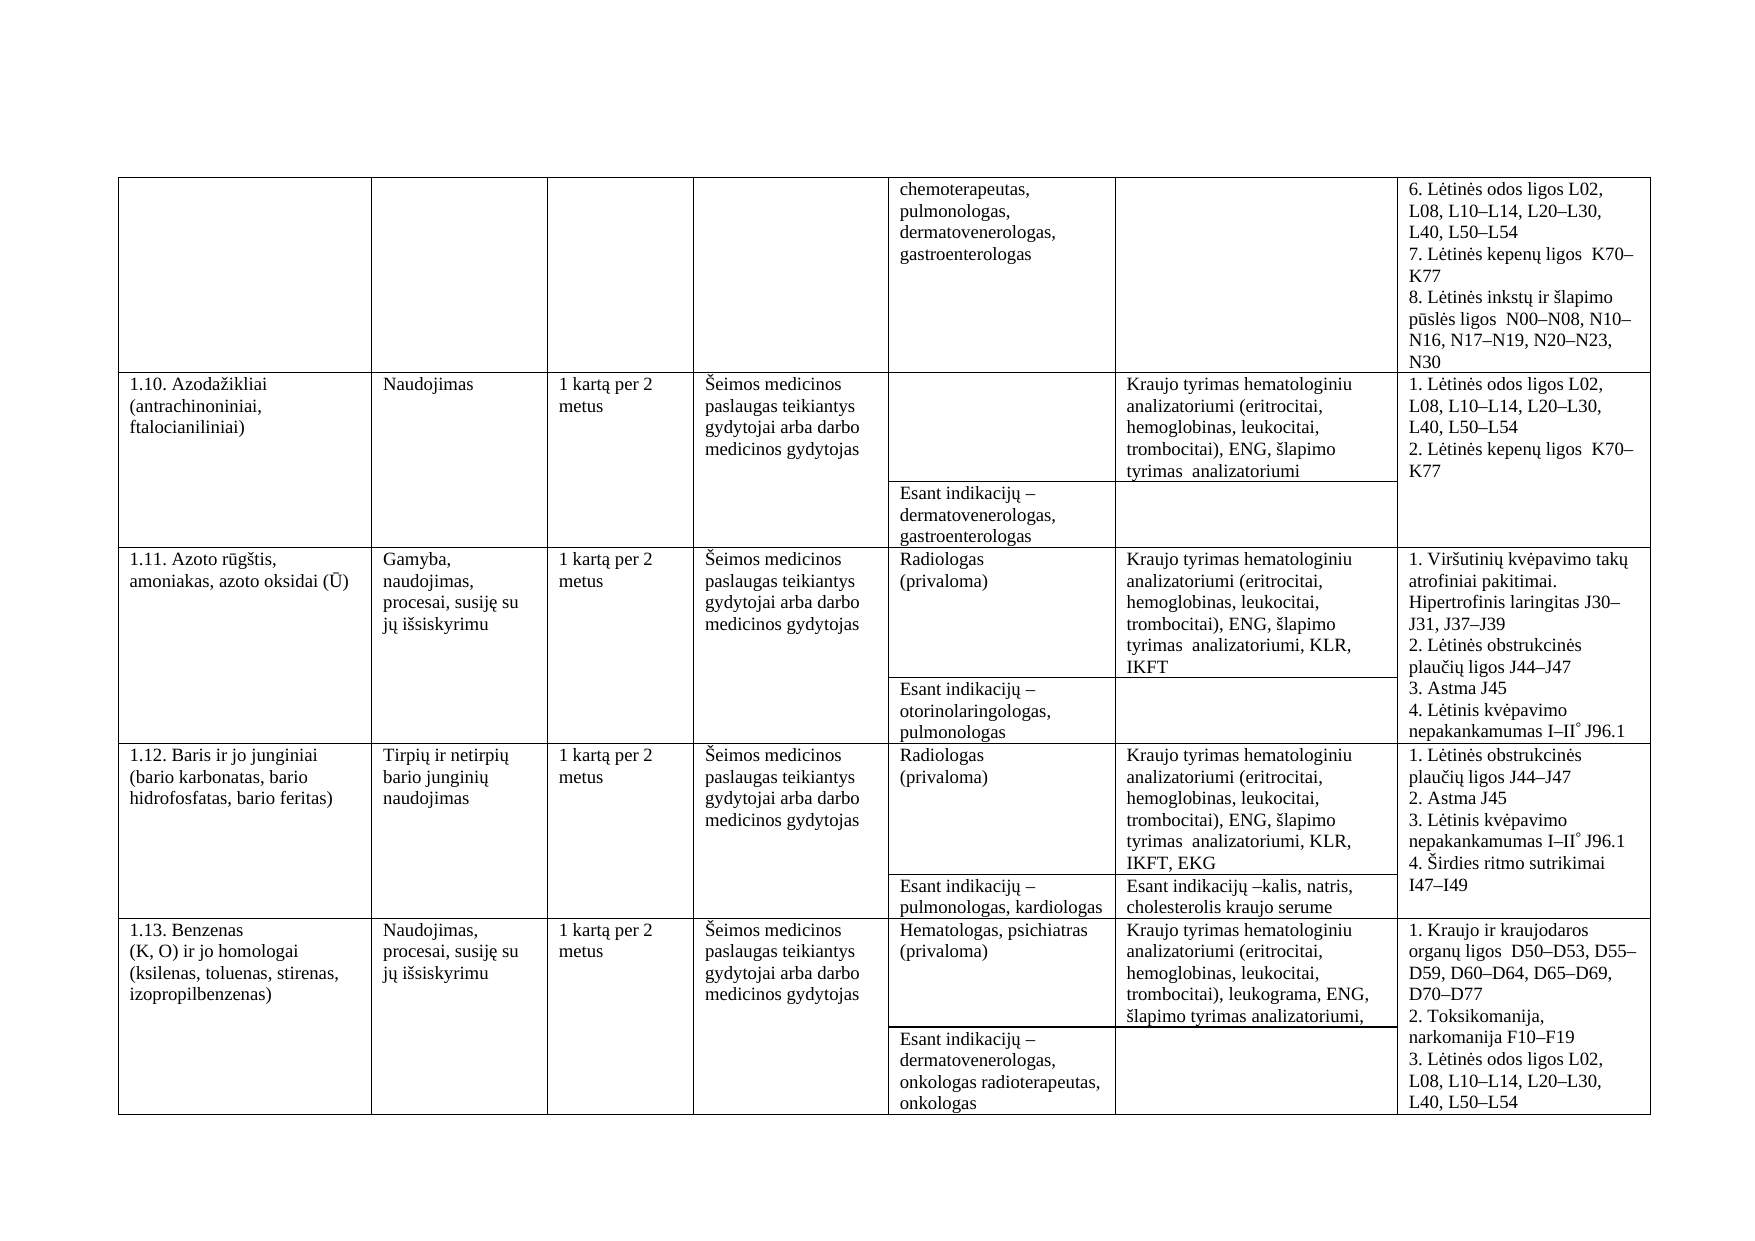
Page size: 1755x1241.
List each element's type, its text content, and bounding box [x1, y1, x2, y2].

table_cell 1 kartą per 2 metus [548, 919, 693, 1114]
table_cell Tirpių ir netirpių bario junginių naudojimas [372, 744, 547, 918]
table_cell [1116, 482, 1397, 547]
table_cell Kraujo tyrimas hematologiniu analizatoriumi (eritrocitai, hemoglobinas, leukocitai, trombocitai), ENG, šlapimo tyrimas analizatoriumi, KLR, IKFT, EKG [1116, 744, 1397, 873]
table_cell [1116, 678, 1397, 743]
table_cell Hematologas, psichiatras (privaloma) [889, 919, 1115, 1026]
table_cell [119, 178, 371, 372]
table_cell [372, 178, 547, 372]
table_cell [889, 373, 1115, 481]
table_cell Šeimos medicinos paslaugas teikiantys gydytojai arba darbo medicinos gydytojas [694, 548, 888, 743]
table_cell 6. Lėtinės odos ligos L02, L08, L10–L14, L20–L30, L40, L50–L54 7. Lėtinės kepenų ligos K70–K77 8. Lėtinės inkstų ir šlapimo pūslės ligos N00–N08, N10–N16, N17–N19, N20–N23, N30 [1398, 178, 1650, 372]
table_cell 1. Kraujo ir kraujodaros organų ligos D50–D53, D55–D59, D60–D64, D65–D69, D70–D77 2. Toksikomanija, narkomanija F10–F19 3. Lėtinės odos ligos L02, L08, L10–L14, L20–L30, L40, L50–L54 [1398, 919, 1650, 1114]
table_cell 1. Lėtinės obstrukcinės plaučių ligos J44–J47 2. Astma J45 3. Lėtinis kvėpavimo nepakankamumas I–II J96.1 4. Širdies ritmo sutrikimai I47–I49 [1398, 744, 1650, 918]
table_cell 1.13. Benzenas (K, O) ir jo homologai (ksilenas, toluenas, stirenas, izopropilbenzenas) [119, 919, 371, 1114]
table_cell 1 kartą per 2 metus [548, 744, 693, 918]
table_cell [694, 178, 888, 372]
table_cell Esant indikacijų –otorinolaringologas, pulmonologas [889, 678, 1115, 743]
table_cell Naudojimas, procesai, susiję su jų išsiskyrimu [372, 919, 547, 1114]
table_cell Kraujo tyrimas hematologiniu analizatoriumi (eritrocitai, hemoglobinas, leukocitai, trombocitai), ENG, šlapimo tyrimas analizatoriumi, KLR, IKFT [1116, 548, 1397, 677]
table_cell 1.11. Azoto rūgštis, amoniakas, azoto oksidai (Ū) [119, 548, 371, 743]
table_cell 1 kartą per 2 metus [548, 548, 693, 743]
table_cell 1 kartą per 2 metus [548, 373, 693, 547]
table_cell [548, 178, 693, 372]
table_cell 1.10. Azodažikliai (antrachinoniniai, ftalocianiliniai) [119, 373, 371, 547]
table_cell Esant indikacijų –kalis, natris, cholesterolis kraujo serume [1116, 875, 1397, 918]
table_cell Naudojimas [372, 373, 547, 547]
table_cell Esant indikacijų –pulmonologas, kardiologas [889, 875, 1115, 918]
table_cell Esant indikacijų –dermatovenerologas, onkologas radioterapeutas, onkologas [889, 1028, 1115, 1114]
table_cell [1116, 1028, 1397, 1114]
table_cell 1. Lėtinės odos ligos L02, L08, L10–L14, L20–L30, L40, L50–L54 2. Lėtinės kepenų ligos K70–K77 [1398, 373, 1650, 547]
table_cell 1.12. Baris ir jo junginiai (bario karbonatas, bario hidrofosfatas, bario feritas) [119, 744, 371, 918]
table_cell Radiologas (privaloma) [889, 548, 1115, 677]
table_cell Šeimos medicinos paslaugas teikiantys gydytojai arba darbo medicinos gydytojas [694, 373, 888, 547]
table_cell [1116, 178, 1397, 372]
table_cell Kraujo tyrimas hematologiniu analizatoriumi (eritrocitai, hemoglobinas, leukocitai, trombocitai), ENG, šlapimo tyrimas analizatoriumi [1116, 373, 1397, 481]
table_cell Šeimos medicinos paslaugas teikiantys gydytojai arba darbo medicinos gydytojas [694, 919, 888, 1114]
table_cell Šeimos medicinos paslaugas teikiantys gydytojai arba darbo medicinos gydytojas [694, 744, 888, 918]
table_cell 1. Viršutinių kvėpavimo takų atrofiniai pakitimai. Hipertrofinis laringitas J30–J31, J37–J39 2. Lėtinės obstrukcinės plaučių ligos J44–J47 3. Astma J45 4. Lėtinis kvėpavimo nepakankamumas I–II J96.1 [1398, 548, 1650, 743]
table_cell Gamyba, naudojimas, procesai, susiję su jų išsiskyrimu [372, 548, 547, 743]
table_cell Radiologas (privaloma) [889, 744, 1115, 873]
table_cell Kraujo tyrimas hematologiniu analizatoriumi (eritrocitai, hemoglobinas, leukocitai, trombocitai), leukograma, ENG, šlapimo tyrimas analizatoriumi, [1116, 919, 1397, 1026]
table_cell Esant indikacijų –dermatovenerologas, gastroenterologas [889, 482, 1115, 547]
table_cell chemoterapeutas, pulmonologas, dermatovenerologas, gastroenterologas [889, 178, 1115, 372]
